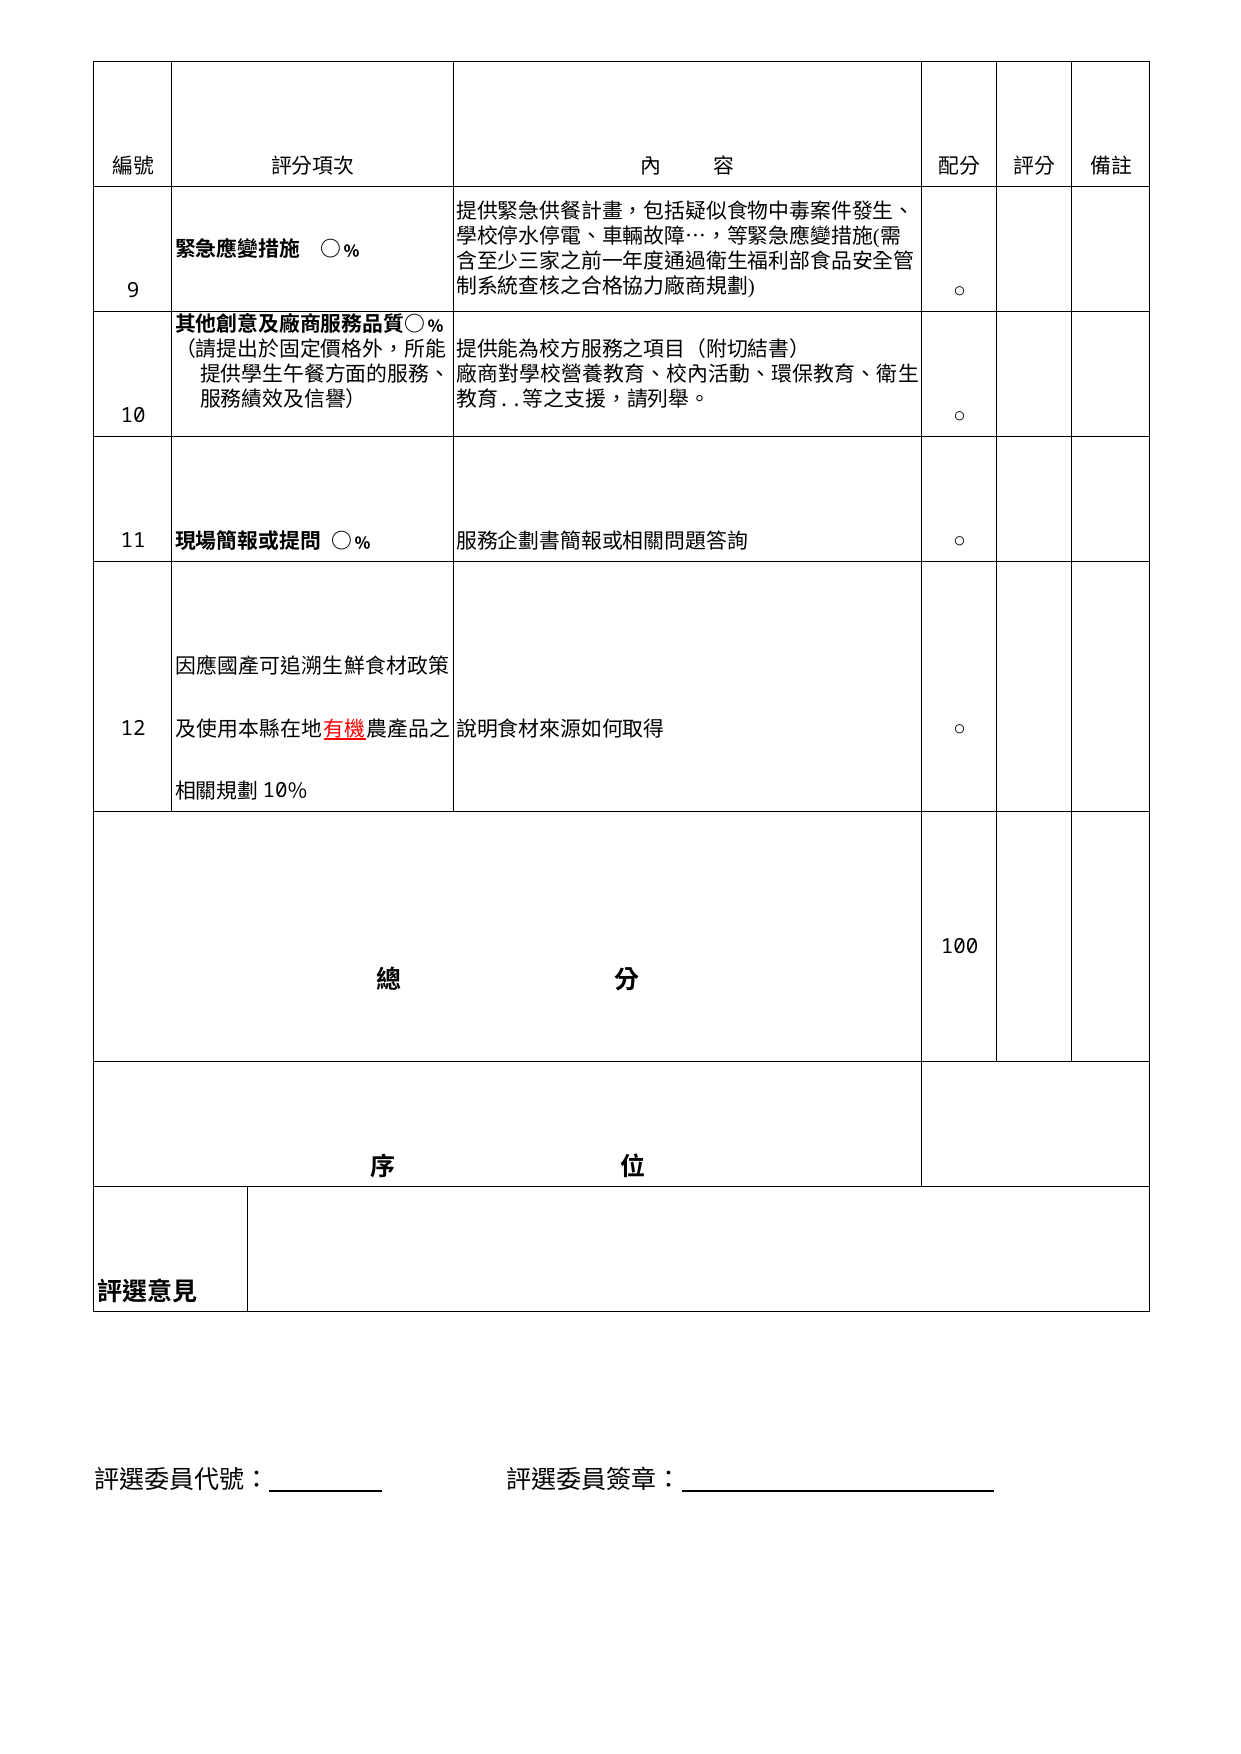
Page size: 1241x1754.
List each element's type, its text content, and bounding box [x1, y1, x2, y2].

table_cell [1072, 437, 1149, 561]
table_header 備註 [1072, 62, 1149, 186]
table_cell 現場簡報或提問 ○﹪ [172, 437, 453, 561]
table_cell [997, 312, 1071, 436]
table_cell 說明食材來源如何取得 [454, 562, 921, 811]
table_cell [1072, 312, 1149, 436]
table_cell 提供能為校方服務之項目（附切結書） 廠商對學校營養教育、校內活動、環保教育、衛生教育..等之支援，請列舉。 [454, 312, 921, 436]
table_cell 其他創意及廠商服務品質○﹪ （請提出於固定價格外，所能 提供學生午餐方面的服務、 服務績效及信譽） [172, 312, 453, 436]
table_cell ○ [922, 187, 996, 311]
table_cell 100 [922, 812, 996, 1061]
table_cell 11 [94, 437, 171, 561]
table_cell 提供緊急供餐計畫，包括疑似食物中毒案件發生、學校停水停電、車輛故障…，等緊急應變措施(需含至少三家之前一年度通過衛生福利部食品安全管制系統查核之合格協力廠商規劃) [454, 187, 921, 311]
table_header 內 容 [454, 62, 921, 186]
table_header 配分 [922, 62, 996, 186]
table_cell [997, 812, 1071, 1061]
table_cell 評選意見 [94, 1187, 247, 1311]
table_cell [997, 187, 1071, 311]
table_cell [1072, 562, 1149, 811]
table_cell 因應國產可追溯生鮮食材政策及使用本縣在地有機農產品之相關規劃10％ [172, 562, 453, 811]
table_cell ○ [922, 562, 996, 811]
table_cell [997, 562, 1071, 811]
table_cell 服務企劃書簡報或相關問題答詢 [454, 437, 921, 561]
table_cell ○ [922, 437, 996, 561]
table_header 評分項次 [172, 62, 453, 186]
table_header 評分 [997, 62, 1071, 186]
table_cell 總 分 [94, 812, 921, 1061]
table_cell 緊急應變措施 ○﹪ [172, 187, 453, 311]
table_cell 序 位 [94, 1062, 921, 1186]
table_cell ○ [922, 312, 996, 436]
table_cell [248, 1187, 1149, 1311]
table_cell 12 [94, 562, 171, 811]
table_cell [997, 437, 1071, 561]
table_cell 9 [94, 187, 171, 311]
table_cell [922, 1062, 1149, 1186]
text 評選委員代號： 評選委員簽章： [94, 1436, 1144, 1498]
table_cell [1072, 187, 1149, 311]
table_cell [1072, 812, 1149, 1061]
table_cell 10 [94, 312, 171, 436]
table_header 編號 [94, 62, 171, 186]
